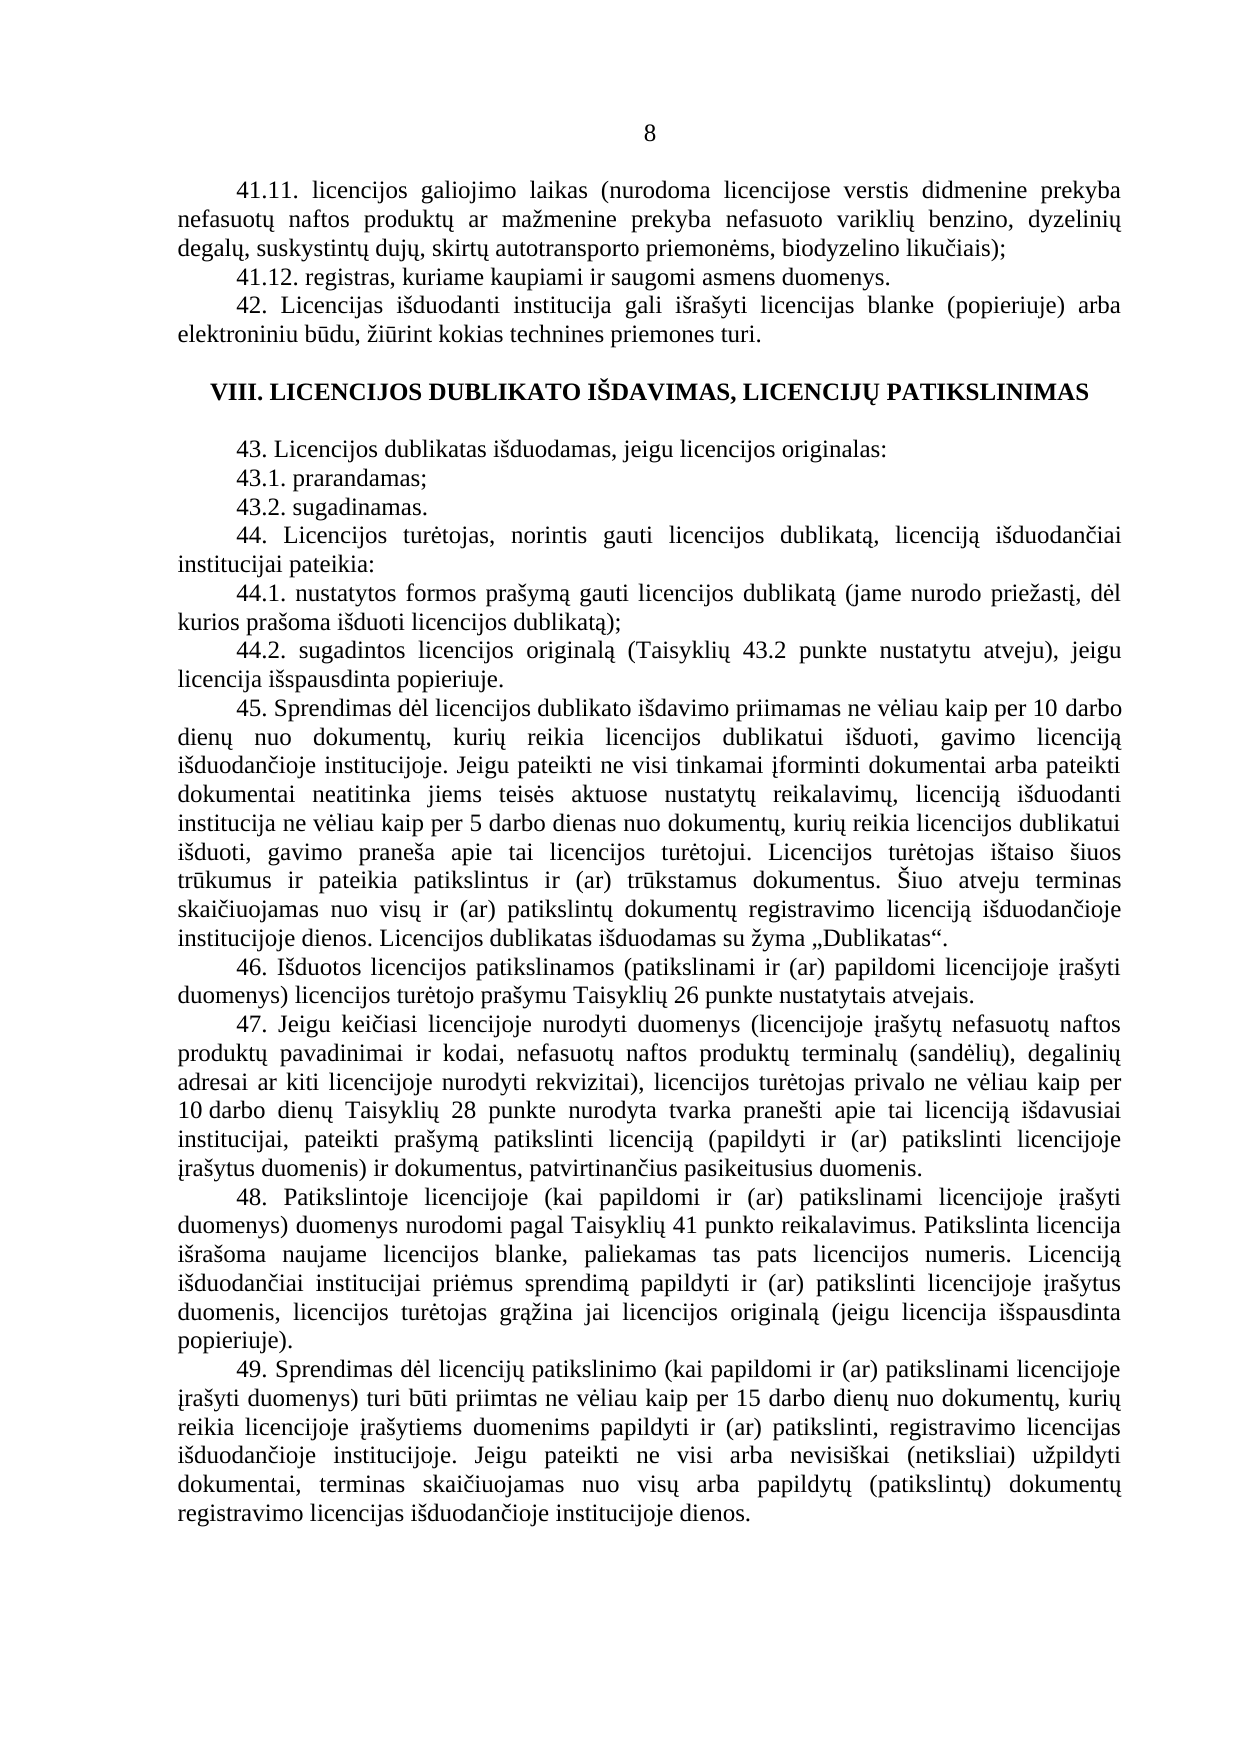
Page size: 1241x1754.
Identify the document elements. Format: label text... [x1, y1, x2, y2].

text 42. Licencijas išduodanti institucija gali išrašyti licencijas blanke (popieriuje) arba elektroniniu būdu, žiūrint kokias technines priemones turi. [177, 291, 1122, 348]
text 46. Išduotos licencijos patikslinamos (patikslinami ir (ar) papildomi licencijoje įrašyti duomenys) licencijos turėtojo prašymu Taisyklių 26 punkte nustatytais atvejais. [177, 952, 1122, 1009]
text 41.11. licencijos galiojimo laikas (nurodoma licencijose verstis didmenine prekyba nefasuotų naftos produktų ar mažmenine prekyba nefasuoto variklių benzino, dyzelinių degalų, suskystintų dujų, skirtų autotransporto priemonėms, biodyzelino likučiais); [177, 176, 1122, 262]
text 43. Licencijos dublikatas išduodamas, jeigu licencijos originalas: [177, 434, 1122, 463]
text 44. Licencijos turėtojas, norintis gauti licencijos dublikatą, licenciją išduodančiai institucijai pateikia: [177, 521, 1122, 578]
text 41.12. registras, kuriame kaupiami ir saugomi asmens duomenys. [177, 262, 1122, 291]
text 43.2. sugadinamas. [177, 492, 1122, 521]
text 44.2. sugadintos licencijos originalą (Taisyklių 43.2 punkte nustatytu atveju), jeigu licencija išspausdinta popieriuje. [177, 636, 1122, 693]
text 45. Sprendimas dėl licencijos dublikato išdavimo priimamas ne vėliau kaip per 10 darbo dienų nuo dokumentų, kurių reikia licencijos dublikatui išduoti, gavimo licenciją išduodančioje institucijoje. Jeigu pateikti ne visi tinkamai įforminti dokumentai arba pateikti dokumentai neatitinka jiems teisės aktuose nustatytų reikalavimų, licenciją išduodanti institucija ne vėliau kaip per 5 darbo dienas nuo dokumentų, kurių reikia licencijos dublikatui išduoti, gavimo praneša apie tai licencijos turėtojui. Licencijos turėtojas ištaiso šiuos trūkumus ir pateikia patikslintus ir (ar) trūkstamus dokumentus. Šiuo atveju terminas skaičiuojamas nuo visų ir (ar) patikslintų dokumentų registravimo licenciją išduodančioje institucijoje dienos. Licencijos dublikatas išduodamas su žyma „Dublikatas“. [177, 693, 1122, 952]
text 47. Jeigu keičiasi licencijoje nurodyti duomenys (licencijoje įrašytų nefasuotų naftos produktų pavadinimai ir kodai, nefasuotų naftos produktų terminalų (sandėlių), degalinių adresai ar kiti licencijoje nurodyti rekvizitai), licencijos turėtojas privalo ne vėliau kaip per 10 darbo dienų Taisyklių 28 punkte nurodyta tvarka pranešti apie tai licenciją išdavusiai institucijai, pateikti prašymą patikslinti licenciją (papildyti ir (ar) patikslinti licencijoje įrašytus duomenis) ir dokumentus, patvirtinančius pasikeitusius duomenis. [177, 1009, 1122, 1182]
text 48. Patikslintoje licencijoje (kai papildomi ir (ar) patikslinami licencijoje įrašyti duomenys) duomenys nurodomi pagal Taisyklių 41 punkto reikalavimus. Patikslinta licencija išrašoma naujame licencijos blanke, paliekamas tas pats licencijos numeris. Licenciją išduodančiai institucijai priėmus sprendimą papildyti ir (ar) patikslinti licencijoje įrašytus duomenis, licencijos turėtojas grąžina jai licencijos originalą (jeigu licencija išspausdinta popieriuje). [177, 1182, 1122, 1354]
text 44.1. nustatytos formos prašymą gauti licencijos dublikatą (jame nurodo priežastį, dėl kurios prašoma išduoti licencijos dublikatą); [177, 578, 1122, 636]
text VIII. LICENCIJOS DUBLIKATO IŠDAVIMAS, LICENCIJŲ PATIKSLINIMAS [177, 377, 1122, 406]
text 43.1. prarandamas; [177, 463, 1122, 492]
text 49. Sprendimas dėl licencijų patikslinimo (kai papildomi ir (ar) patikslinami licencijoje įrašyti duomenys) turi būti priimtas ne vėliau kaip per 15 darbo dienų nuo dokumentų, kurių reikia licencijoje įrašytiems duomenims papildyti ir (ar) patikslinti, registravimo licencijas išduodančioje institucijoje. Jeigu pateikti ne visi arba nevisiškai (netiksliai) užpildyti dokumentai, terminas skaičiuojamas nuo visų arba papildytų (patikslintų) dokumentų registravimo licencijas išduodančioje institucijoje dienos. [177, 1354, 1122, 1527]
